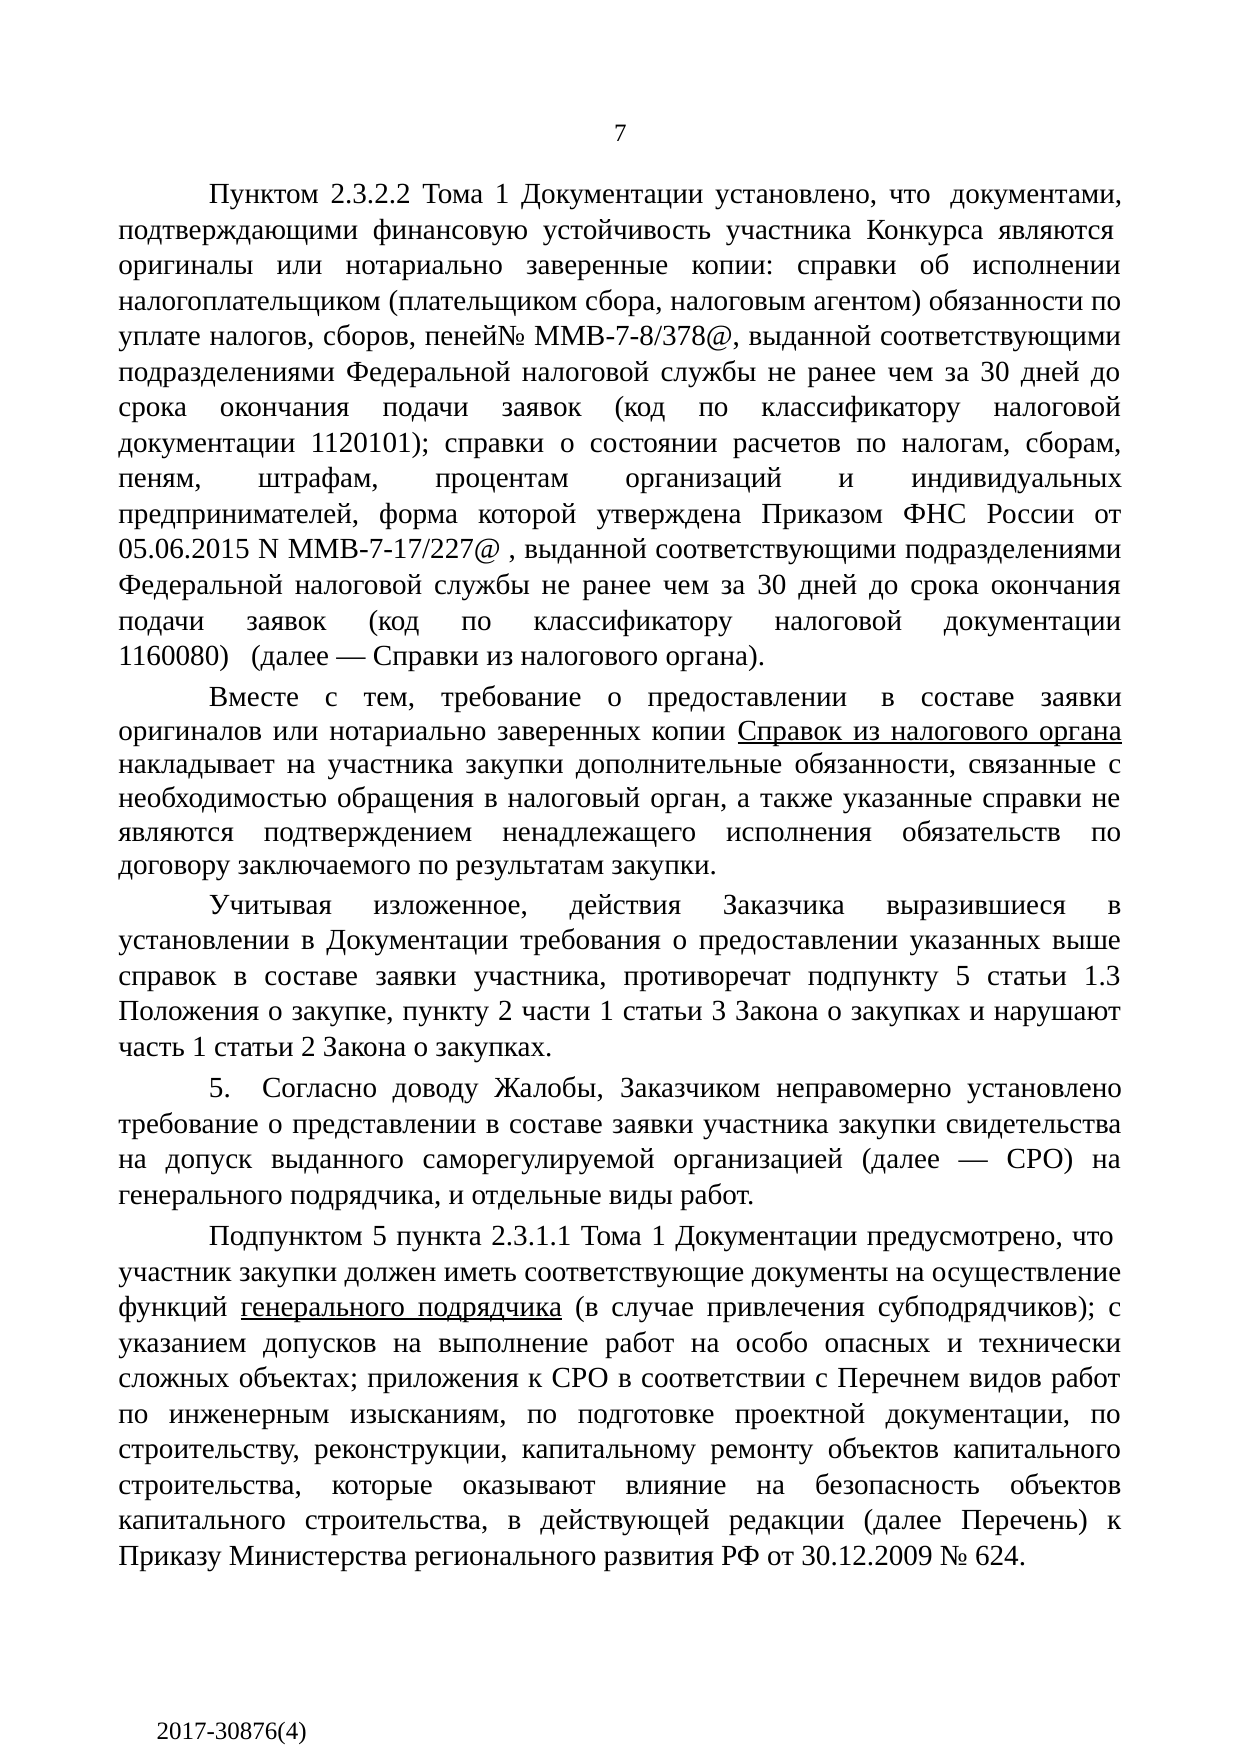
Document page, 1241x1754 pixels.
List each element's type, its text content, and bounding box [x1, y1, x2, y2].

text Пунктом 2.3.2.2 Тома 1 Документации установлено, что документами, подтверждающими финансовую устойчивость участника Конкурса являются оригиналы или нотариально заверенные копии: справки об исполнении налогоплательщиком (плательщиком сбора, налоговым агентом) обязанности по уплате налогов, сборов, пеней№ ММВ-7-8/378@, выданной соответствующими подразделениями Федеральной налоговой службы не ранее чем за 30 дней до срока окончания подачи заявок (код по классификатору налоговой документации 1120101); справки о состоянии расчетов по налогам, сборам, пеням, штрафам, процентам организаций и индивидуальных предпринимателей, форма которой утверждена Приказом ФНС России от 05.06.2015 N ММВ-7-17/227@ , выданной соответствующими подразделениями Федеральной налоговой службы не ранее чем за 30 дней до срока окончания подачи заявок (код по классификатору налоговой документации 1160080) (далее — Справки из налогового органа). [118, 176, 1122, 672]
text Учитывая изложенное, действия Заказчика выразившиеся в установлении в Документации требования о предоставлении указанных выше справок в составе заявки участника, противоречат подпункту 5 статьи 1.3 Положения о закупке, пункту 2 части 1 статьи 3 Закона о закупках и нарушают часть 1 статьи 2 Закона о закупках. [118, 887, 1122, 1062]
text Вместе с тем, требование о предоставлении в составе заявки оригиналов или нотариально заверенных копии Справок из налогового органа накладывает на участника закупки дополнительные обязанности, связанные с необходимостью обращения в налоговый орган, а также указанные справки не являются подтверждением ненадлежащего исполнения обязательств по договору заключаемого по результатам закупки. [118, 679, 1122, 881]
text Подпунктом 5 пункта 2.3.1.1 Тома 1 Документации предусмотрено, что участник закупки должен иметь соответствующие документы на осуществление функций генерального подрядчика (в случае привлечения субподрядчиков); с указанием допусков на выполнение работ на особо опасных и технически сложных объектах; приложения к СРО в соответствии с Перечнем видов работ по инженерным изысканиям, по подготовке проектной документации, по строительству, реконструкции, капитальному ремонту объектов капитального строительства, которые оказывают влияние на безопасность объектов капитального строительства, в действующей редакции (далее Перечень) к Приказу Министерства регионального развития РФ от 30.12.2009 № 624. [118, 1218, 1122, 1572]
text 5. Согласно доводу Жалобы, Заказчиком неправомерно установлено требование о представлении в составе заявки участника закупки свидетельства на допуск выданного саморегулируемой организацией (далее — СРО) на генерального подрядчика, и отдельные виды работ. [118, 1070, 1122, 1210]
